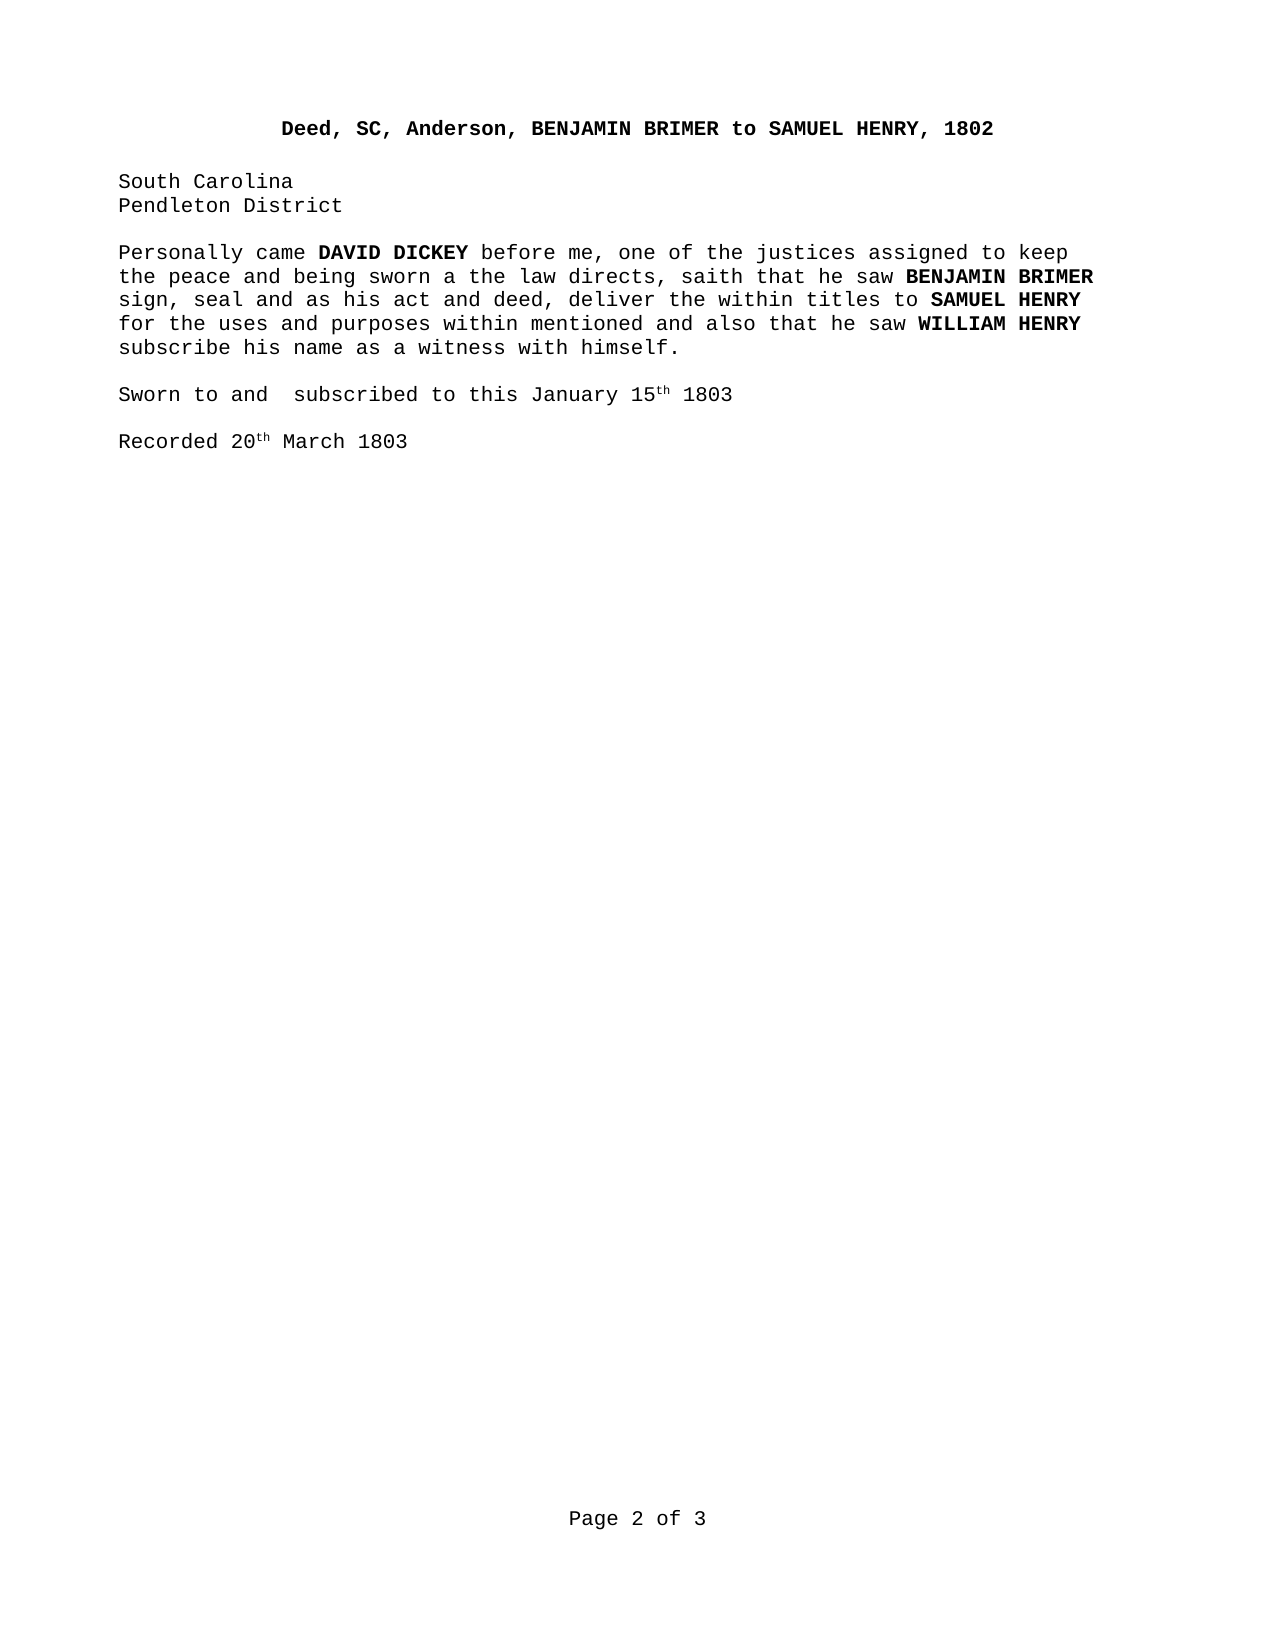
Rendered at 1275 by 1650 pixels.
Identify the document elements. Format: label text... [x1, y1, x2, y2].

text Personally came DAVID DICKEY before me, one of the justices assigned to keep the peace and being sworn a the law directs, saith that he saw BENJAMIN BRIMER sign, seal and as his act and deed, deliver the within titles to SAMUEL HENRY for the uses and purposes within mentioned and also that he saw WILLIAM HENRY subscribe his name as a witness with himself. [118, 242, 1098, 360]
text Pendleton District [118, 195, 1098, 218]
text Recorded 20th March 1803 [118, 431, 1098, 455]
text South Carolina [118, 171, 1098, 195]
text Sworn to and subscribed to this January 15th 1803 [118, 384, 1098, 408]
